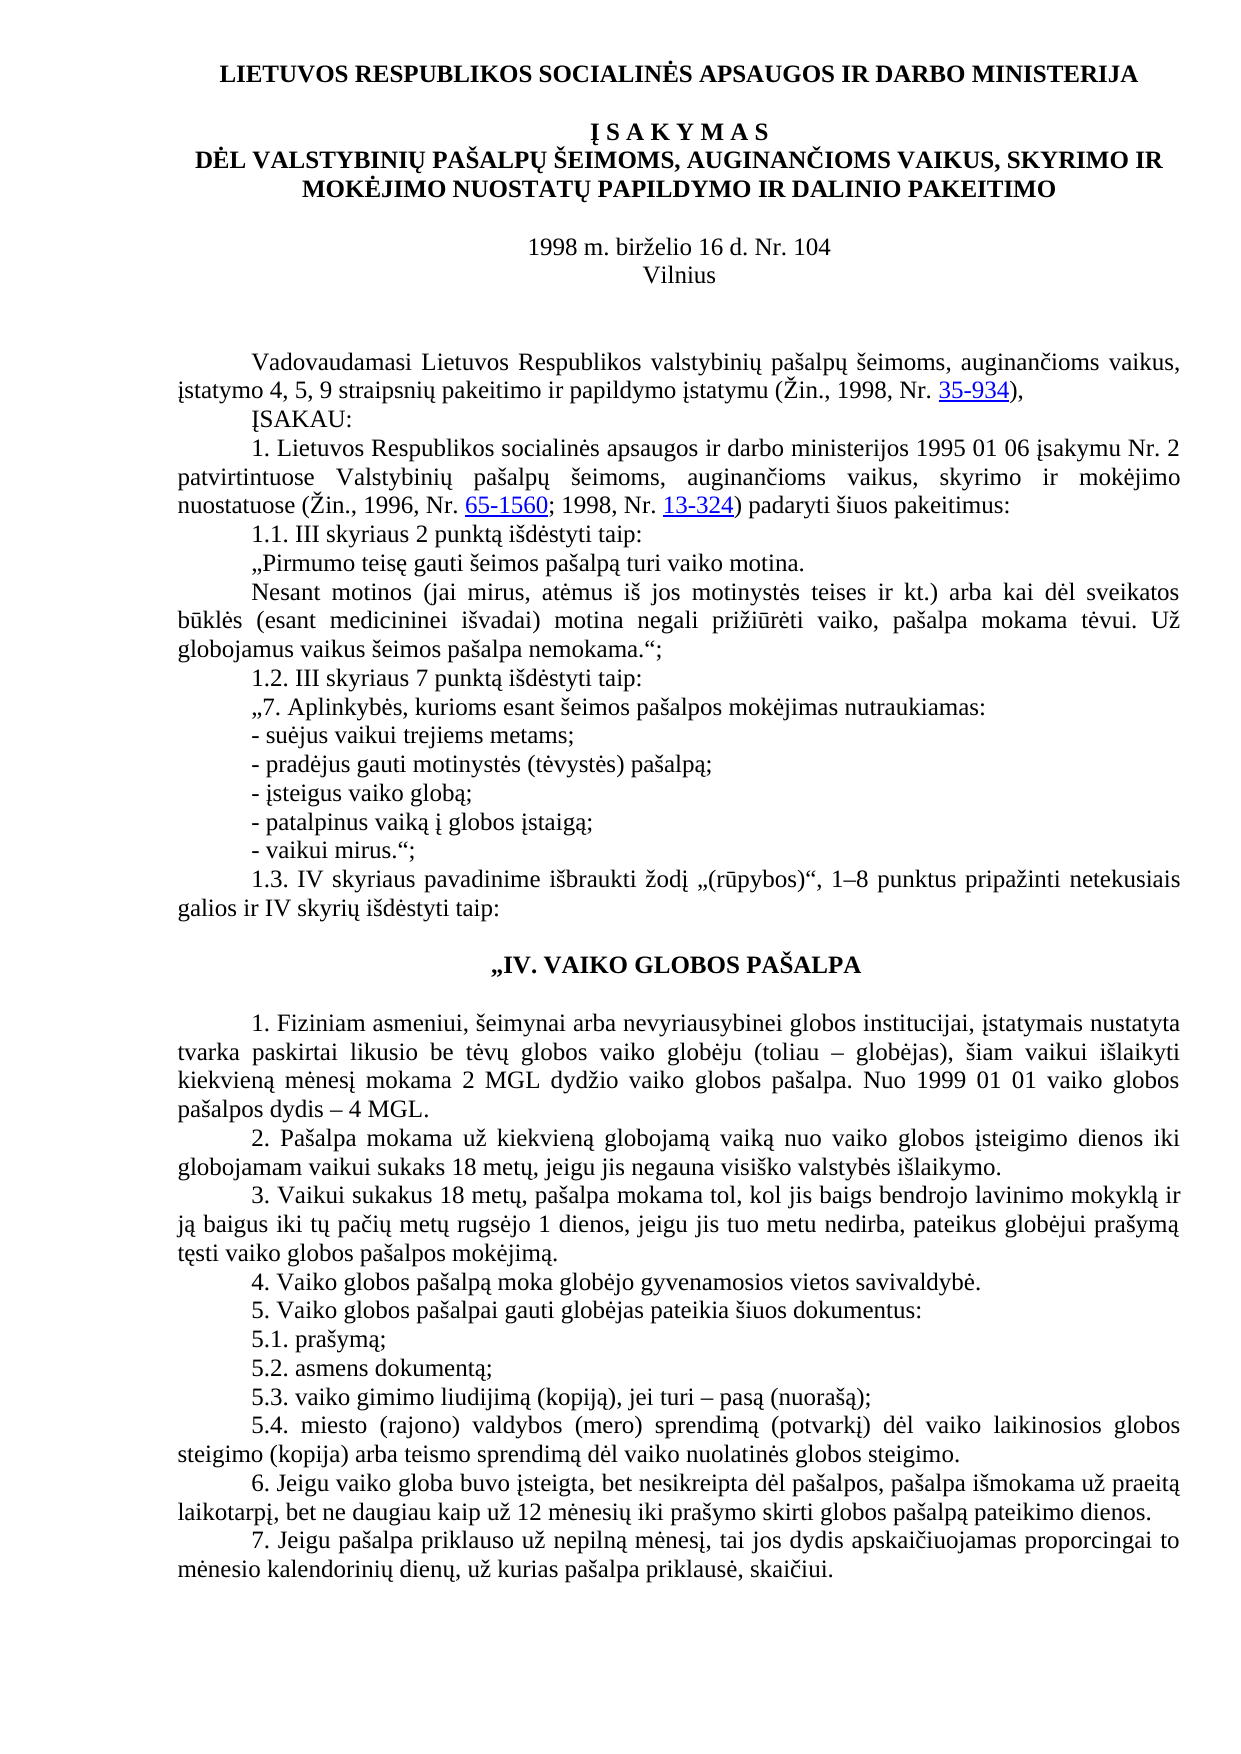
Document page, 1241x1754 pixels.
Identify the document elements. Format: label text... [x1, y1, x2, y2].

text DĖL VALSTYBINIŲ PAŠALPŲ ŠEIMOMS, AUGINANČIOMS VAIKUS, SKYRIMO IR MOKĖJIMO NUOSTATŲ PAPILDYMO IR DALINIO PAKEITIMO [177, 145, 1181, 203]
text 1.1. III skyriaus 2 punktą išdėstyti taip: [177, 519, 1181, 548]
text 3. Vaikui sukakus 18 metų, pašalpa mokama tol, kol jis baigs bendrojo lavinimo mokyklą ir ją baigus iki tų pačių metų rugsėjo 1 dienos, jeigu jis tuo metu nedirba, pateikus globėjui prašymą tęsti vaiko globos pašalpos mokėjimą. [177, 1180, 1181, 1267]
text 1. Fiziniam asmeniui, šeimynai arba nevyriausybinei globos institucijai, įstatymais nustatyta tvarka paskirtai likusio be tėvų globos vaiko globėju (toliau – globėjas), šiam vaikui išlaikyti kiekvieną mėnesį mokama 2 MGL dydžio vaiko globos pašalpa. Nuo 1999 01 01 vaiko globos pašalpos dydis – 4 MGL. [177, 1008, 1181, 1123]
text 4. Vaiko globos pašalpą moka globėjo gyvenamosios vietos savivaldybė. [177, 1267, 1181, 1295]
text Nesant motinos (jai mirus, atėmus iš jos motinystės teises ir kt.) arba kai dėl sveikatos būklės (esant medicininei išvadai) motina negali prižiūrėti vaiko, pašalpa mokama tėvui. Už globojamus vaikus šeimos pašalpa nemokama.“; [177, 577, 1181, 663]
text 1998 m. birželio 16 d. Nr. 104 [177, 232, 1181, 260]
text ĮSAKAU: [177, 404, 1181, 433]
text 5.1. prašymą; [177, 1324, 1181, 1353]
text Vadovaudamasi Lietuvos Respublikos valstybinių pašalpų šeimoms, auginančioms vaikus, įstatymo 4, 5, 9 straipsnių pakeitimo ir papildymo įstatymu (Žin., 1998, Nr. 35-934), [177, 347, 1181, 404]
text 2. Pašalpa mokama už kiekvieną globojamą vaiką nuo vaiko globos įsteigimo dienos iki globojamam vaikui sukaks 18 metų, jeigu jis negauna visiško valstybės išlaikymo. [177, 1123, 1181, 1180]
text 6. Jeigu vaiko globa buvo įsteigta, bet nesikreipta dėl pašalpos, pašalpa išmokama už praeitą laikotarpį, bet ne daugiau kaip už 12 mėnesių iki prašymo skirti globos pašalpą pateikimo dienos. [177, 1468, 1181, 1525]
text - įsteigus vaiko globą; [177, 778, 1181, 807]
text 5.2. asmens dokumentą; [177, 1353, 1181, 1382]
text „7. Aplinkybės, kurioms esant šeimos pašalpos mokėjimas nutraukiamas: [177, 692, 1181, 720]
text Į S A K Y M A S [177, 117, 1181, 145]
text 1. Lietuvos Respublikos socialinės apsaugos ir darbo ministerijos 1995 01 06 įsakymu Nr. 2 patvirtintuose Valstybinių pašalpų šeimoms, auginančioms vaikus, skyrimo ir mokėjimo nuostatuose (Žin., 1996, Nr. 65-1560; 1998, Nr. 13-324) padaryti šiuos pakeitimus: [177, 433, 1181, 519]
text „Pirmumo teisę gauti šeimos pašalpą turi vaiko motina. [177, 548, 1181, 577]
text 7. Jeigu pašalpa priklauso už nepilną mėnesį, tai jos dydis apskaičiuojamas proporcingai to mėnesio kalendorinių dienų, už kurias pašalpa priklausė, skaičiui. [177, 1525, 1181, 1583]
text - vaikui mirus.“; [177, 835, 1181, 864]
text Vilnius [177, 260, 1181, 289]
text 5.4. miesto (rajono) valdybos (mero) sprendimą (potvarkį) dėl vaiko laikinosios globos steigimo (kopija) arba teismo sprendimą dėl vaiko nuolatinės globos steigimo. [177, 1410, 1181, 1468]
text LIETUVOS RESPUBLIKOS SOCIALINĖS APSAUGOS IR DARBO MINISTERIJA [177, 59, 1181, 88]
text 1.3. IV skyriaus pavadinime išbraukti žodį „(rūpybos)“, 1–8 punktus pripažinti netekusiais galios ir IV skyrių išdėstyti taip: [177, 864, 1181, 922]
text „IV. VAIKO GLOBOS PAŠALPA [177, 950, 1181, 979]
text 1.2. III skyriaus 7 punktą išdėstyti taip: [177, 663, 1181, 692]
text - suėjus vaikui trejiems metams; [177, 720, 1181, 749]
text - pradėjus gauti motinystės (tėvystės) pašalpą; [177, 749, 1181, 778]
text - patalpinus vaiką į globos įstaigą; [177, 807, 1181, 835]
text 5. Vaiko globos pašalpai gauti globėjas pateikia šiuos dokumentus: [177, 1295, 1181, 1324]
text 5.3. vaiko gimimo liudijimą (kopiją), jei turi – pasą (nuorašą); [177, 1382, 1181, 1410]
